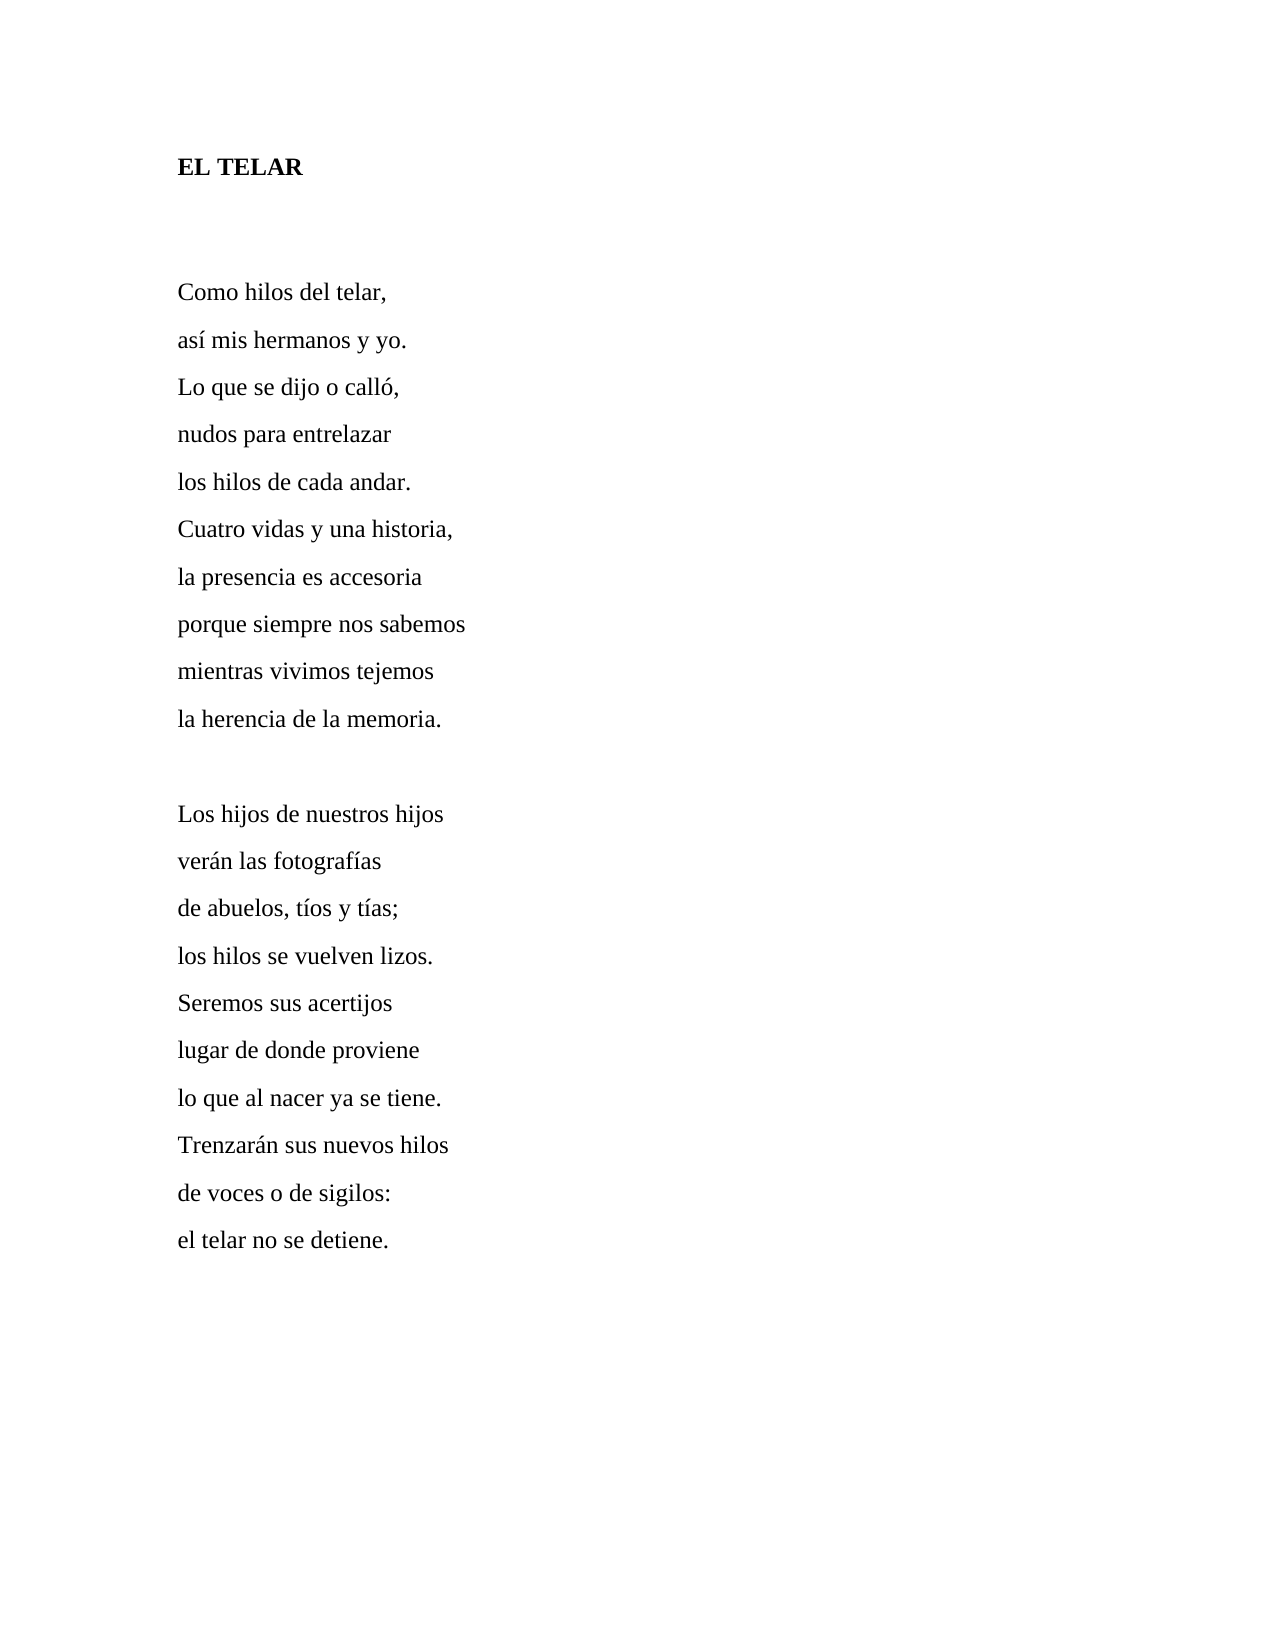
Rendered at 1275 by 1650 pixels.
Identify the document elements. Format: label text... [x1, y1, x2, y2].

text porque siempre nos sabemos [177, 609, 1098, 638]
text los hilos se vuelven lizos. [177, 941, 1098, 969]
text el telar no se detiene. [177, 1225, 1098, 1254]
text Los hijos de nuestros hijos [177, 799, 1098, 827]
text mientras vivimos tejemos [177, 656, 1098, 685]
text lo que al nacer ya se tiene. [177, 1083, 1098, 1112]
text los hilos de cada andar. [177, 467, 1098, 496]
subtitle EL TELAR [177, 152, 1098, 181]
text la presencia es accesoria [177, 562, 1098, 590]
text de voces o de sigilos: [177, 1178, 1098, 1207]
text Lo que se dijo o calló, [177, 372, 1098, 401]
text verán las fotografías [177, 846, 1098, 875]
text lugar de donde proviene [177, 1036, 1098, 1064]
text Trenzarán sus nuevos hilos [177, 1130, 1098, 1159]
text así mis hermanos y yo. [177, 325, 1098, 353]
text Cuatro vidas y una historia, [177, 514, 1098, 543]
text nudos para entrelazar [177, 419, 1098, 448]
text la herencia de la memoria. [177, 704, 1098, 733]
text de abuelos, tíos y tías; [177, 893, 1098, 922]
text Como hilos del telar, [177, 277, 1098, 306]
text Seremos sus acertijos [177, 988, 1098, 1017]
